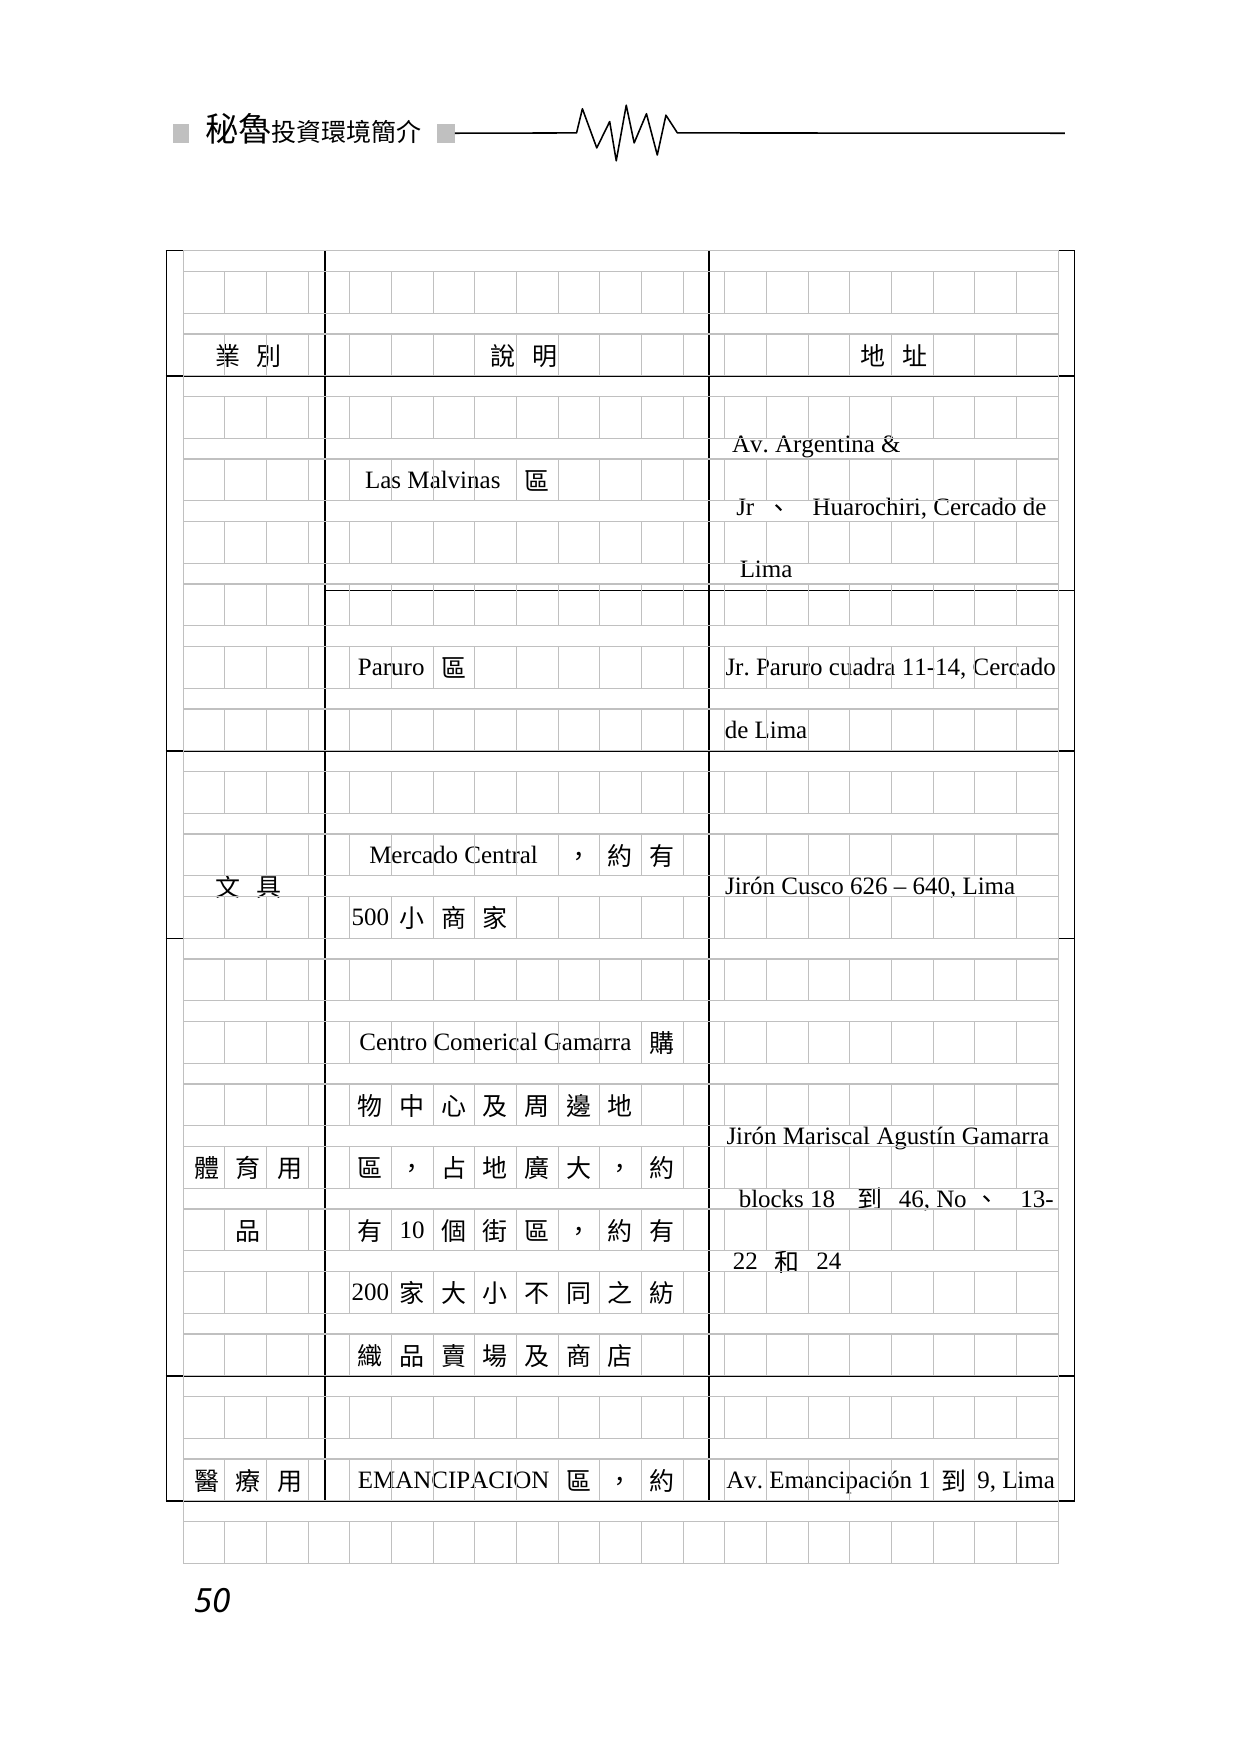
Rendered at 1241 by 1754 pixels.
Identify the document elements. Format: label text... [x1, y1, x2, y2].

table_cell Paruro區 [684, 591, 708, 625]
table_cell [767, 772, 808, 813]
table_cell Las Malvinas區 [434, 460, 474, 500]
table_cell Jirón Mariscal Agustín Gamarra blocks 18到46, No、13-22和24 [809, 960, 849, 1000]
table_cell Av. Emancipación 1到9, Lima [892, 1460, 933, 1500]
table_cell Jirón Mariscal Agustín Gamarra blocks 18到46, No、13-22和24 [1017, 1085, 1058, 1125]
table_cell Centro Comerical Gamarra購物中心及周邊地區，占地廣大，約有10個街區，約有200家大小不同之紡織品賣場及商店 [600, 1210, 641, 1250]
table_cell EMANCIPACION區，約有200家廠商及商店 [475, 1460, 516, 1500]
table_cell Centro Comerical Gamarra購物中心及周邊地區，占地廣大，約有10個街區，約有200家大小不同之紡織品賣場及商店 [434, 1085, 474, 1125]
table_cell EMANCIPACION區，約有200家廠商及商店 [392, 1460, 433, 1500]
table_cell Centro Comerical Gamarra購物中心及周邊地區，占地廣大，約有10個街區，約有200家大小不同之紡織品賣場及商店 [392, 1022, 433, 1063]
table_cell Mercado Central，約有500小商家 [642, 772, 683, 813]
table_cell [309, 1460, 324, 1500]
table_cell [309, 1147, 324, 1188]
table_cell Jirón Mariscal Agustín Gamarra blocks 18到46, No、13-22和24 [850, 1085, 891, 1125]
table_cell Paruro區 [434, 591, 474, 625]
table_cell [184, 1085, 224, 1125]
table_cell Centro Comerical Gamarra購物中心及周邊地區，占地廣大，約有10個街區，約有200家大小不同之紡織品賣場及商店 [517, 1272, 558, 1313]
table_cell Av. Emancipación 1到9, Lima [850, 1397, 891, 1438]
table_cell Mercado Central，約有500小商家 [475, 835, 516, 875]
table_cell Mercado Central，約有500小商家 [642, 897, 683, 938]
table_cell Av. Argentina & Jr、Huarochiri, Cercado de Lima [892, 460, 933, 500]
table_cell EMANCIPACION區，約有200家廠商及商店 [559, 1397, 599, 1438]
table_cell Jirón Mariscal Agustín Gamarra blocks 18到46, No、13-22和24 [934, 1085, 974, 1125]
table_cell 家用五金/家用品等綜合連鎖大型商場 [267, 647, 308, 688]
table_cell Paruro區 [350, 710, 391, 750]
table_cell 家用五金/家用品等綜合連鎖大型商場 [225, 522, 266, 563]
table_cell Centro Comerical Gamarra購物中心及周邊地區，占地廣大，約有10個街區，約有200家大小不同之紡織品賣場及商店 [517, 960, 558, 1000]
table_cell Centro Comerical Gamarra購物中心及周邊地區，占地廣大，約有10個街區，約有200家大小不同之紡織品賣場及商店 [350, 960, 391, 1000]
table_cell Jirón Mariscal Agustín Gamarra blocks 18到46, No、13-22和24 [850, 1022, 891, 1063]
table_cell Centro Comerical Gamarra購物中心及周邊地區，占地廣大，約有10個街區，約有200家大小不同之紡織品賣場及商店 [434, 1147, 474, 1188]
table_header 業別 [225, 335, 266, 375]
table_cell [184, 1022, 224, 1063]
table_cell Jr. Paruro cuadra 11-14, Cercado de Lima [1017, 647, 1058, 688]
table_cell Jirón Mariscal Agustín Gamarra blocks 18到46, No、13-22和24 [934, 960, 974, 1000]
table_cell Centro Comerical Gamarra購物中心及周邊地區，占地廣大，約有10個街區，約有200家大小不同之紡織品賣場及商店 [559, 1147, 599, 1188]
table_cell 體 [184, 1147, 224, 1188]
table_cell Las Malvinas區 [326, 377, 708, 396]
table_header 業別 [184, 335, 224, 375]
table_cell Av. Emancipación 1到9, Lima [710, 1397, 724, 1438]
table_header 業別 [225, 272, 266, 313]
table_cell Jirón Mariscal Agustín Gamarra blocks 18到46, No、13-22和24 [809, 1210, 849, 1250]
table_cell Centro Comerical Gamarra購物中心及周邊地區，占地廣大，約有10個街區，約有200家大小不同之紡織品賣場及商店 [642, 1147, 683, 1188]
table_cell Jirón Mariscal Agustín Gamarra blocks 18到46, No、13-22和24 [934, 1147, 974, 1188]
table_cell Jirón Mariscal Agustín Gamarra blocks 18到46, No、13-22和24 [782, 1251, 1058, 1271]
table_cell Jr. Paruro cuadra 11-14, Cercado de Lima [934, 710, 974, 750]
table_cell 文具 [228, 876, 324, 896]
table_cell Mercado Central，約有500小商家 [326, 814, 708, 833]
table_cell 家用五金/家用品等綜合連鎖大型商場 [184, 377, 324, 396]
table_cell 文具 [222, 881, 233, 890]
table_cell Jirón Mariscal Agustín Gamarra blocks 18到46, No、13-22和24 [975, 1335, 1016, 1375]
table_header 說明 [475, 335, 516, 375]
table_cell Paruro區 [392, 710, 433, 750]
table_cell Jirón Mariscal Agustín Gamarra blocks 18到46, No、13-22和24 [767, 1335, 808, 1375]
table_cell Mercado Central，約有500小商家 [684, 897, 708, 938]
table_cell Jr. Paruro cuadra 11-14, Cercado de Lima [710, 689, 1058, 708]
table_cell Jirón Mariscal Agustín Gamarra blocks 18到46, No、13-22和24 [892, 1210, 933, 1250]
table_cell Mercado Central，約有500小商家 [517, 897, 558, 938]
table_cell Jr. Paruro cuadra 11-14, Cercado de Lima [809, 710, 849, 750]
table_cell Centro Comerical Gamarra購物中心及周邊地區，占地廣大，約有10個街區，約有200家大小不同之紡織品賣場及商店 [642, 1210, 683, 1250]
table_cell Av. Emancipación 1到9, Lima [934, 1460, 974, 1500]
table_cell [1017, 835, 1058, 875]
table_cell Av. Argentina & Jr、Huarochiri, Cercado de Lima [710, 439, 1058, 458]
table_header 說明 [517, 335, 558, 375]
table_cell Jirón Mariscal Agustín Gamarra blocks 18到46, No、13-22和24 [892, 1085, 933, 1125]
table_cell Centro Comerical Gamarra購物中心及周邊地區，占地廣大，約有10個街區，約有200家大小不同之紡織品賣場及商店 [326, 1064, 708, 1083]
table_cell Av. Emancipación 1到9, Lima [892, 1397, 933, 1438]
table_cell 家用五金/家用品等綜合連鎖大型商場 [225, 710, 266, 750]
table_cell [850, 897, 891, 938]
table_cell Centro Comerical Gamarra購物中心及周邊地區，占地廣大，約有10個街區，約有200家大小不同之紡織品賣場及商店 [434, 960, 474, 1000]
table_cell Jr. Paruro cuadra 11-14, Cercado de Lima [725, 591, 766, 625]
table_cell EMANCIPACION區，約有200家廠商及商店 [684, 1397, 708, 1438]
table_cell [934, 835, 974, 875]
table_cell 家用五金/家用品等綜合連鎖大型商場 [184, 585, 224, 625]
table_cell Centro Comerical Gamarra購物中心及周邊地區，占地廣大，約有10個街區，約有200家大小不同之紡織品賣場及商店 [475, 1210, 516, 1250]
table_header 說明 [684, 272, 708, 313]
table_cell EMANCIPACION區，約有200家廠商及商店 [642, 1397, 683, 1438]
table_cell [225, 1272, 266, 1313]
table_cell Centro Comerical Gamarra購物中心及周邊地區，占地廣大，約有10個街區，約有200家大小不同之紡織品賣場及商店 [517, 1210, 558, 1250]
table_cell EMANCIPACION區，約有200家廠商及商店 [326, 1460, 349, 1500]
table_cell Mercado Central，約有500小商家 [684, 772, 708, 813]
table_cell Mercado Central，約有500小商家 [392, 897, 433, 938]
table_cell 文具 [167, 752, 183, 938]
table_cell Jirón Mariscal Agustín Gamarra blocks 18到46, No、13-22和24 [975, 1085, 1016, 1125]
table_cell Centro Comerical Gamarra購物中心及周邊地區，占地廣大，約有10個街區，約有200家大小不同之紡織品賣場及商店 [559, 1335, 599, 1375]
table_cell Jirón Mariscal Agustín Gamarra blocks 18到46, No、13-22和24 [1017, 1147, 1058, 1188]
table_cell Las Malvinas區 [350, 522, 391, 563]
table_cell [225, 1397, 266, 1438]
table_cell Jirón Mariscal Agustín Gamarra blocks 18到46, No、13-22和24 [767, 1022, 808, 1063]
table_cell Av. Argentina & Jr、Huarochiri, Cercado de Lima [934, 397, 974, 438]
table_header 地址 [767, 335, 808, 375]
table_cell 家用五金/家用品等綜合連鎖大型商場 [184, 501, 324, 521]
table_cell Las Malvinas區 [350, 460, 391, 500]
table_header 說明 [600, 272, 641, 313]
table_header 地址 [975, 335, 1016, 375]
table_header 說明 [392, 272, 433, 313]
table_header 地址 [892, 272, 933, 313]
table_cell [184, 1251, 324, 1271]
table_cell [225, 960, 266, 1000]
table_cell Paruro區 [517, 710, 558, 750]
table_cell Centro Comerical Gamarra購物中心及周邊地區，占地廣大，約有10個街區，約有200家大小不同之紡織品賣場及商店 [326, 1251, 708, 1271]
table_cell Jr. Paruro cuadra 11-14, Cercado de Lima [1017, 710, 1058, 750]
table_cell Av. Argentina & Jr、Huarochiri, Cercado de Lima [1059, 377, 1074, 590]
table_cell Paruro區 [326, 647, 349, 688]
table_cell Mercado Central，約有500小商家 [434, 835, 474, 875]
table_cell Jr. Paruro cuadra 11-14, Cercado de Lima [892, 591, 933, 625]
table_cell 文具 [267, 897, 308, 938]
table_cell Las Malvinas區 [392, 397, 433, 438]
table_cell 家用五金/家用品等綜合連鎖大型商場 [309, 397, 324, 438]
table_cell Las Malvinas區 [684, 397, 708, 438]
table_cell 家用五金/家用品等綜合連鎖大型商場 [184, 689, 324, 708]
table_cell Jr. Paruro cuadra 11-14, Cercado de Lima [850, 591, 891, 625]
table_cell Las Malvinas區 [559, 460, 599, 500]
table_cell Av. Emancipación 1到9, Lima [710, 1460, 724, 1500]
table_cell Paruro區 [559, 591, 599, 625]
table_cell Jirón Mariscal Agustín Gamarra blocks 18到46, No、13-22和24 [892, 1022, 933, 1063]
table_cell Centro Comerical Gamarra購物中心及周邊地區，占地廣大，約有10個街區，約有200家大小不同之紡織品賣場及商店 [475, 960, 516, 1000]
table_cell Jirón Mariscal Agustín Gamarra blocks 18到46, No、13-22和24 [975, 960, 1016, 1000]
table_cell Mercado Central，約有500小商家 [350, 835, 391, 875]
table_cell 家用五金/家用品等綜合連鎖大型商場 [267, 710, 308, 750]
table_cell 家用五金/家用品等綜合連鎖大型商場 [184, 564, 324, 583]
table_header 地址 [809, 272, 849, 313]
table_cell [892, 835, 933, 875]
table_cell [934, 772, 974, 813]
table_cell Las Malvinas區 [326, 564, 708, 583]
table_cell Las Malvinas區 [326, 460, 349, 500]
table_cell [767, 835, 808, 875]
table_cell Jirón Mariscal Agustín Gamarra blocks 18到46, No、13-22和24 [880, 1189, 1058, 1208]
table_cell EMANCIPACION區，約有200家廠商及商店 [684, 1460, 708, 1500]
table_cell Mercado Central，約有500小商家 [642, 835, 683, 875]
table_cell 文具 [309, 835, 324, 875]
table_cell Mercado Central，約有500小商家 [434, 772, 474, 813]
table_cell Paruro區 [475, 591, 516, 625]
table_cell Av. Argentina & Jr、Huarochiri, Cercado de Lima [710, 564, 1058, 583]
table_header 地址 [975, 272, 1016, 313]
table_cell Av. Argentina & Jr、Huarochiri, Cercado de Lima [767, 460, 808, 500]
table_cell Centro Comerical Gamarra購物中心及周邊地區，占地廣大，約有10個街區，約有200家大小不同之紡織品賣場及商店 [475, 1022, 516, 1063]
table_cell Centro Comerical Gamarra購物中心及周邊地區，占地廣大，約有10個街區，約有200家大小不同之紡織品賣場及商店 [326, 1126, 708, 1146]
table_cell Jirón Cusco 626 – 640, Lima [710, 876, 1058, 896]
table_cell 家用五金/家用品等綜合連鎖大型商場 [184, 710, 224, 750]
table_cell [184, 1001, 324, 1021]
table_cell Paruro區 [350, 647, 391, 688]
table_cell 文具 [309, 897, 324, 938]
table_cell EMANCIPACION區，約有200家廠商及商店 [600, 1460, 641, 1500]
table_cell Las Malvinas區 [326, 501, 708, 521]
table_header 說明 [559, 272, 599, 313]
table_cell Av. Argentina & Jr、Huarochiri, Cercado de Lima [975, 460, 1016, 500]
table_header 說明 [642, 272, 683, 313]
table_header 地址 [710, 272, 724, 313]
table_cell Centro Comerical Gamarra購物中心及周邊地區，占地廣大，約有10個街區，約有200家大小不同之紡織品賣場及商店 [392, 1147, 433, 1188]
table_cell Centro Comerical Gamarra購物中心及周邊地區，占地廣大，約有10個街區，約有200家大小不同之紡織品賣場及商店 [350, 1210, 391, 1250]
table_cell [184, 1314, 324, 1333]
table_cell Paruro區 [350, 591, 391, 625]
table_cell [809, 897, 849, 938]
table_cell [267, 1210, 308, 1250]
table_header 地址 [710, 314, 1058, 333]
table_cell Mercado Central，約有500小商家 [475, 897, 516, 938]
table_cell Las Malvinas區 [326, 439, 708, 458]
table_cell Av. Emancipación 1到9, Lima [975, 1397, 1016, 1438]
table_cell Centro Comerical Gamarra購物中心及周邊地區，占地廣大，約有10個街區，約有200家大小不同之紡織品賣場及商店 [434, 1272, 474, 1313]
table_cell Jirón Mariscal Agustín Gamarra blocks 18到46, No、13-22和24 [1017, 1272, 1058, 1313]
table_cell Las Malvinas區 [475, 522, 516, 563]
table_cell Paruro區 [392, 591, 433, 625]
table_cell Paruro區 [642, 647, 683, 688]
table_cell [725, 835, 766, 875]
table_cell Paruro區 [475, 710, 516, 750]
table_cell Av. Argentina & Jr、Huarochiri, Cercado de Lima [850, 522, 891, 563]
table_cell Av. Emancipación 1到9, Lima [710, 1377, 1058, 1396]
table_cell Av. Argentina & Jr、Huarochiri, Cercado de Lima [710, 377, 1058, 396]
table_cell Jirón Mariscal Agustín Gamarra blocks 18到46, No、13-22和24 [892, 1335, 933, 1375]
table_cell Centro Comerical Gamarra購物中心及周邊地區，占地廣大，約有10個街區，約有200家大小不同之紡織品賣場及商店 [350, 1022, 391, 1063]
table_cell Jirón Mariscal Agustín Gamarra blocks 18到46, No、13-22和24 [975, 1210, 1016, 1250]
table_cell Centro Comerical Gamarra購物中心及周邊地區，占地廣大，約有10個街區，約有200家大小不同之紡織品賣場及商店 [326, 1314, 708, 1333]
table_cell Jirón Mariscal Agustín Gamarra blocks 18到46, No、13-22和24 [710, 1001, 1058, 1021]
table_cell Jirón Mariscal Agustín Gamarra blocks 18到46, No、13-22和24 [850, 1147, 891, 1188]
table_cell Jirón Mariscal Agustín Gamarra blocks 18到46, No、13-22和24 [710, 1126, 1058, 1146]
table_cell Av. Emancipación 1到9, Lima [767, 1397, 808, 1438]
table_cell Av. Argentina & Jr、Huarochiri, Cercado de Lima [809, 522, 849, 563]
table_cell 文具 [225, 835, 266, 875]
table_cell Mercado Central，約有500小商家 [600, 897, 641, 938]
table_cell [267, 1397, 308, 1438]
table_cell Las Malvinas區 [434, 522, 474, 563]
table_cell 文具 [267, 835, 308, 875]
table_cell [184, 1210, 224, 1250]
table_cell Centro Comerical Gamarra購物中心及周邊地區，占地廣大，約有10個街區，約有200家大小不同之紡織品賣場及商店 [475, 1147, 516, 1188]
table_cell Paruro區 [326, 710, 349, 750]
table_cell Av. Emancipación 1到9, Lima [725, 1397, 766, 1438]
table_cell Las Malvinas區 [684, 522, 708, 563]
table_cell Jirón Mariscal Agustín Gamarra blocks 18到46, No、13-22和24 [850, 1272, 891, 1313]
table_cell Jirón Mariscal Agustín Gamarra blocks 18到46, No、13-22和24 [892, 960, 933, 1000]
table_header 地址 [1017, 272, 1058, 313]
table_cell Centro Comerical Gamarra購物中心及周邊地區，占地廣大，約有10個街區，約有200家大小不同之紡織品賣場及商店 [326, 1189, 708, 1208]
table_cell 文具 [267, 772, 308, 813]
table_cell EMANCIPACION區，約有200家廠商及商店 [559, 1460, 599, 1500]
table_cell Av. Argentina & Jr、Huarochiri, Cercado de Lima [934, 460, 974, 500]
table_cell Jr. Paruro cuadra 11-14, Cercado de Lima [809, 647, 849, 688]
table_cell Av. Emancipación 1到9, Lima [1059, 1377, 1074, 1500]
table_cell Av. Argentina & Jr、Huarochiri, Cercado de Lima [809, 460, 849, 500]
table_cell [975, 897, 1016, 938]
table_cell Jr. Paruro cuadra 11-14, Cercado de Lima [1017, 591, 1058, 625]
table_cell [1017, 772, 1058, 813]
table_header 說明 [326, 272, 349, 313]
table_cell Centro Comerical Gamarra購物中心及周邊地區，占地廣大，約有10個街區，約有200家大小不同之紡織品賣場及商店 [517, 1085, 558, 1125]
table_cell [225, 1335, 266, 1375]
table_cell 文具 [184, 876, 227, 896]
table_cell Mercado Central，約有500小商家 [326, 876, 708, 896]
table_cell [184, 960, 224, 1000]
table_cell Centro Comerical Gamarra購物中心及周邊地區，占地廣大，約有10個街區，約有200家大小不同之紡織品賣場及商店 [600, 960, 641, 1000]
table_cell EMANCIPACION區，約有200家廠商及商店 [517, 1460, 558, 1500]
table_cell [184, 1064, 324, 1083]
table_cell Av. Emancipación 1到9, Lima [725, 1460, 766, 1500]
table_cell Centro Comerical Gamarra購物中心及周邊地區，占地廣大，約有10個街區，約有200家大小不同之紡織品賣場及商店 [350, 1085, 391, 1125]
table_cell [167, 1377, 183, 1500]
table_cell Centro Comerical Gamarra購物中心及周邊地區，占地廣大，約有10個街區，約有200家大小不同之紡織品賣場及商店 [642, 1022, 683, 1063]
table_header 地址 [809, 335, 849, 375]
table_cell [184, 939, 324, 958]
table_cell 家用五金/家用品等綜合連鎖大型商場 [225, 585, 266, 625]
table_cell Paruro區 [434, 647, 474, 688]
table_cell [309, 1272, 324, 1313]
table_cell Jirón Mariscal Agustín Gamarra blocks 18到46, No、13-22和24 [1017, 960, 1058, 1000]
table_cell Jr. Paruro cuadra 11-14, Cercado de Lima [934, 591, 974, 625]
table_cell [309, 1085, 324, 1125]
table_header 地址 [725, 335, 766, 375]
table_cell Av. Emancipación 1到9, Lima [1017, 1397, 1058, 1438]
table_cell 家用五金/家用品等綜合連鎖大型商場 [267, 397, 308, 438]
table_header 說明 [350, 335, 391, 375]
table_cell Jirón Mariscal Agustín Gamarra blocks 18到46, No、13-22和24 [710, 1314, 1058, 1333]
table_header 說明 [517, 272, 558, 313]
table_cell Jirón Mariscal Agustín Gamarra blocks 18到46, No、13-22和24 [767, 1147, 808, 1188]
table_header 業別 [267, 335, 308, 375]
table_cell 家用五金/家用品等綜合連鎖大型商場 [184, 626, 324, 646]
table_cell [975, 772, 1016, 813]
table_cell [267, 1272, 308, 1313]
table_cell [184, 1126, 324, 1146]
table_cell Paruro區 [684, 647, 708, 688]
table_cell Jr. Paruro cuadra 11-14, Cercado de Lima [892, 647, 933, 688]
table_cell Paruro區 [475, 647, 516, 688]
table_header 說明 [434, 272, 474, 313]
table_cell 家用五金/家用品等綜合連鎖大型商場 [309, 460, 324, 500]
table_cell Las Malvinas區 [517, 522, 558, 563]
table_cell Jirón Mariscal Agustín Gamarra blocks 18到46, No、13-22和24 [809, 1022, 849, 1063]
table_cell [767, 897, 808, 938]
table_cell Av. Argentina & Jr、Huarochiri, Cercado de Lima [725, 397, 766, 438]
table_cell [892, 772, 933, 813]
table_header 地址 [710, 251, 1058, 271]
table_header 地址 [934, 335, 974, 375]
table_cell Jirón Mariscal Agustín Gamarra blocks 18到46, No、13-22和24 [1017, 1210, 1058, 1250]
table_cell 家用五金/家用品等綜合連鎖大型商場 [225, 647, 266, 688]
table_cell [184, 1397, 224, 1438]
table_cell 家用五金/家用品等綜合連鎖大型商場 [309, 522, 324, 563]
table_header 業別 [309, 272, 324, 313]
table_cell Paruro區 [559, 647, 599, 688]
table_cell Centro Comerical Gamarra購物中心及周邊地區，占地廣大，約有10個街區，約有200家大小不同之紡織品賣場及商店 [326, 939, 708, 958]
table_cell [309, 1210, 324, 1250]
table_cell Jirón Mariscal Agustín Gamarra blocks 18到46, No、13-22和24 [850, 1335, 891, 1375]
table_header 地址 [1017, 335, 1058, 375]
table_cell [975, 835, 1016, 875]
table_cell Av. Emancipación 1到9, Lima [767, 1460, 808, 1500]
table_cell [850, 835, 891, 875]
table_cell Av. Emancipación 1到9, Lima [934, 1397, 974, 1438]
table_cell Las Malvinas區 [642, 460, 683, 500]
table_cell Av. Argentina & Jr、Huarochiri, Cercado de Lima [1017, 460, 1058, 500]
table_cell [309, 960, 324, 1000]
table_cell Centro Comerical Gamarra購物中心及周邊地區，占地廣大，約有10個街區，約有200家大小不同之紡織品賣場及商店 [350, 1272, 391, 1313]
table_cell Centro Comerical Gamarra購物中心及周邊地區，占地廣大，約有10個街區，約有200家大小不同之紡織品賣場及商店 [642, 1085, 683, 1125]
table_cell Centro Comerical Gamarra購物中心及周邊地區，占地廣大，約有10個街區，約有200家大小不同之紡織品賣場及商店 [392, 960, 433, 1000]
table_cell Jr. Paruro cuadra 11-14, Cercado de Lima [710, 626, 1058, 646]
table_cell EMANCIPACION區，約有200家廠商及商店 [350, 1460, 391, 1500]
table_cell [309, 1335, 324, 1375]
table_cell Las Malvinas區 [517, 397, 558, 438]
table_cell Jirón Mariscal Agustín Gamarra blocks 18到46, No、13-22和24 [975, 1147, 1016, 1188]
table_header 地址 [725, 272, 766, 313]
table_cell Paruro區 [392, 647, 433, 688]
table_cell 文具 [184, 772, 224, 813]
table_cell Paruro區 [684, 710, 708, 750]
table_header 業別 [167, 251, 183, 375]
table_cell Mercado Central，約有500小商家 [600, 772, 641, 813]
table_cell 文具 [184, 897, 224, 938]
table_cell 家用五金/家用品等綜合連鎖大型商場 [184, 647, 224, 688]
table_cell Las Malvinas區 [350, 397, 391, 438]
table_cell [809, 835, 849, 875]
table_cell Paruro區 [642, 591, 683, 625]
table_cell Av. Argentina & Jr、Huarochiri, Cercado de Lima [975, 522, 1016, 563]
table_cell Jr. Paruro cuadra 11-14, Cercado de Lima [892, 710, 933, 750]
table_cell Centro Comerical Gamarra購物中心及周邊地區，占地廣大，約有10個街區，約有200家大小不同之紡織品賣場及商店 [559, 1210, 599, 1250]
table_cell Centro Comerical Gamarra購物中心及周邊地區，占地廣大，約有10個街區，約有200家大小不同之紡織品賣場及商店 [434, 1210, 474, 1250]
table_cell Av. Emancipación 1到9, Lima [809, 1397, 849, 1438]
table_cell Centro Comerical Gamarra購物中心及周邊地區，占地廣大，約有10個街區，約有200家大小不同之紡織品賣場及商店 [475, 1085, 516, 1125]
table_cell Jirón Mariscal Agustín Gamarra blocks 18到46, No、13-22和24 [725, 1085, 766, 1125]
table_cell Av. Argentina & Jr、Huarochiri, Cercado de Lima [767, 522, 808, 563]
table_cell Jr. Paruro cuadra 11-14, Cercado de Lima [725, 647, 766, 688]
table_header 業別 [184, 272, 224, 313]
table_header 說明 [600, 335, 641, 375]
table_cell Jr. Paruro cuadra 11-14, Cercado de Lima [767, 710, 808, 750]
table_cell [267, 960, 308, 1000]
table_cell Jirón Mariscal Agustín Gamarra blocks 18到46, No、13-22和24 [710, 939, 1058, 958]
table_cell Jr. Paruro cuadra 11-14, Cercado de Lima [1059, 591, 1074, 750]
table_cell Paruro區 [326, 626, 708, 646]
table_cell Jirón Mariscal Agustín Gamarra blocks 18到46, No、13-22和24 [809, 1147, 849, 1188]
table_header 業別 [184, 314, 324, 333]
table_cell Centro Comerical Gamarra購物中心及周邊地區，占地廣大，約有10個街區，約有200家大小不同之紡織品賣場及商店 [600, 1085, 641, 1125]
table_cell Centro Comerical Gamarra購物中心及周邊地區，占地廣大，約有10個街區，約有200家大小不同之紡織品賣場及商店 [642, 1272, 683, 1313]
table_cell Mercado Central，約有500小商家 [392, 835, 433, 875]
table_cell 家用五金/家用品等綜合連鎖大型商場 [267, 460, 308, 500]
table_header 地址 [850, 272, 891, 313]
table_cell Mercado Central，約有500小商家 [392, 772, 433, 813]
table_cell [1017, 897, 1058, 938]
table_cell Jirón Mariscal Agustín Gamarra blocks 18到46, No、13-22和24 [892, 1272, 933, 1313]
table_cell 育 [225, 1147, 266, 1188]
table_cell Centro Comerical Gamarra購物中心及周邊地區，占地廣大，約有10個街區，約有200家大小不同之紡織品賣場及商店 [392, 1085, 433, 1125]
table_cell 文具 [184, 814, 324, 833]
table_header 地址 [710, 335, 724, 375]
table_cell [267, 1022, 308, 1063]
table_cell Jirón Mariscal Agustín Gamarra blocks 18到46, No、13-22和24 [809, 1272, 849, 1313]
table_cell Av. Argentina & Jr、Huarochiri, Cercado de Lima [892, 397, 933, 438]
table_cell Jirón Mariscal Agustín Gamarra blocks 18到46, No、13-22和24 [725, 1022, 766, 1063]
table_cell 家用五金/家用品等綜合連鎖大型商場 [225, 460, 266, 500]
table_cell [184, 1377, 324, 1396]
table_cell Jirón Mariscal Agustín Gamarra blocks 18到46, No、13-22和24 [850, 960, 891, 1000]
table_cell Jirón Mariscal Agustín Gamarra blocks 18到46, No、13-22和24 [934, 1335, 974, 1375]
table_cell Av. Emancipación 1到9, Lima [850, 1460, 891, 1500]
table_cell Av. Argentina & Jr、Huarochiri, Cercado de Lima [975, 397, 1016, 438]
table_cell Centro Comerical Gamarra購物中心及周邊地區，占地廣大，約有10個街區，約有200家大小不同之紡織品賣場及商店 [392, 1272, 433, 1313]
table_cell Mercado Central，約有500小商家 [434, 897, 474, 938]
table_cell Av. Argentina & Jr、Huarochiri, Cercado de Lima [1017, 522, 1058, 563]
table_header 地址 [934, 272, 974, 313]
table_cell [184, 1272, 224, 1313]
table_cell Paruro區 [600, 710, 641, 750]
table_cell EMANCIPACION區，約有200家廠商及商店 [326, 1377, 708, 1396]
table_cell Jr. Paruro cuadra 11-14, Cercado de Lima [850, 710, 891, 750]
table_cell Las Malvinas區 [392, 460, 433, 500]
table_cell EMANCIPACION區，約有200家廠商及商店 [434, 1397, 474, 1438]
table_header 地址 [850, 335, 891, 375]
table_cell Jirón Mariscal Agustín Gamarra blocks 18到46, No、13-22和24 [809, 1335, 849, 1375]
table_header 地址 [1059, 251, 1074, 375]
table_cell [710, 752, 1058, 771]
table_cell Jirón Mariscal Agustín Gamarra blocks 18到46, No、13-22和24 [725, 960, 766, 1000]
table_cell Jirón Mariscal Agustín Gamarra blocks 18到46, No、13-22和24 [767, 1085, 808, 1125]
table_cell Jirón Mariscal Agustín Gamarra blocks 18到46, No、13-22和24 [710, 1251, 780, 1271]
table_cell Av. Argentina & Jr、Huarochiri, Cercado de Lima [850, 397, 891, 438]
table_cell 文具 [184, 835, 224, 875]
table_cell EMANCIPACION區，約有200家廠商及商店 [600, 1397, 641, 1438]
table_cell Jirón Mariscal Agustín Gamarra blocks 18到46, No、13-22和24 [892, 1147, 933, 1188]
table_header 地址 [892, 335, 933, 375]
table_cell Centro Comerical Gamarra購物中心及周邊地區，占地廣大，約有10個街區，約有200家大小不同之紡織品賣場及商店 [559, 1272, 599, 1313]
table_cell Las Malvinas區 [434, 397, 474, 438]
table_header 說明 [350, 272, 391, 313]
table_cell Paruro區 [517, 647, 558, 688]
table_cell [167, 939, 183, 1375]
table_header 說明 [475, 272, 516, 313]
table_cell [184, 1335, 224, 1375]
table_cell [710, 772, 724, 813]
table_cell Las Malvinas區 [475, 397, 516, 438]
table_cell Mercado Central，約有500小商家 [475, 772, 516, 813]
table_header 說明 [392, 335, 433, 375]
table_cell Las Malvinas區 [475, 460, 516, 500]
table_cell EMANCIPACION區，約有200家廠商及商店 [642, 1460, 683, 1500]
table_cell 用 [267, 1147, 308, 1188]
table_cell Jirón Mariscal Agustín Gamarra blocks 18到46, No、13-22和24 [725, 1210, 766, 1250]
table_cell [225, 1085, 266, 1125]
table_cell Av. Argentina & Jr、Huarochiri, Cercado de Lima [809, 397, 849, 438]
table_cell Jirón Mariscal Agustín Gamarra blocks 18到46, No、13-22和24 [809, 1085, 849, 1125]
table_cell [710, 835, 724, 875]
table_cell Centro Comerical Gamarra購物中心及周邊地區，占地廣大，約有10個街區，約有200家大小不同之紡織品賣場及商店 [642, 960, 683, 1000]
table_cell Las Malvinas區 [600, 522, 641, 563]
table_cell Mercado Central，約有500小商家 [326, 835, 349, 875]
table_cell Paruro區 [326, 689, 708, 708]
table_cell Centro Comerical Gamarra購物中心及周邊地區，占地廣大，約有10個街區，約有200家大小不同之紡織品賣場及商店 [517, 1147, 558, 1188]
table_cell Centro Comerical Gamarra購物中心及周邊地區，占地廣大，約有10個街區，約有200家大小不同之紡織品賣場及商店 [475, 1335, 516, 1375]
table_cell Centro Comerical Gamarra購物中心及周邊地區，占地廣大，約有10個街區，約有200家大小不同之紡織品賣場及商店 [517, 1335, 558, 1375]
table_cell 家用五金/家用品等綜合連鎖大型商場 [184, 460, 224, 500]
table_cell [1059, 752, 1074, 938]
table_cell Mercado Central，約有500小商家 [517, 835, 558, 875]
table_cell Centro Comerical Gamarra購物中心及周邊地區，占地廣大，約有10個街區，約有200家大小不同之紡織品賣場及商店 [475, 1272, 516, 1313]
table_header 業別 [267, 272, 308, 313]
table_cell 家用五金/家用品等綜合連鎖大型商場 [309, 647, 324, 688]
table_cell Mercado Central，約有500小商家 [517, 772, 558, 813]
table_cell Jirón Mariscal Agustín Gamarra blocks 18到46, No、13-22和24 [710, 1189, 878, 1208]
table_cell Jr. Paruro cuadra 11-14, Cercado de Lima [975, 647, 1016, 688]
table_cell Jirón Mariscal Agustín Gamarra blocks 18到46, No、13-22和24 [850, 1210, 891, 1250]
table_cell [710, 814, 1058, 833]
table_header 說明 [326, 251, 708, 271]
table_cell 療 [225, 1460, 266, 1500]
table_cell Av. Emancipación 1到9, Lima [1017, 1460, 1058, 1500]
table_cell [184, 1439, 324, 1458]
table_cell [725, 897, 766, 938]
table_cell Av. Argentina & Jr、Huarochiri, Cercado de Lima [1017, 397, 1058, 438]
table_cell [184, 1189, 324, 1208]
table_cell Mercado Central，約有500小商家 [350, 897, 391, 938]
table_cell Jirón Mariscal Agustín Gamarra blocks 18到46, No、13-22和24 [934, 1022, 974, 1063]
table_cell 家用五金/家用品等綜合連鎖大型商場 [309, 710, 324, 750]
table_cell Av. Argentina & Jr、Huarochiri, Cercado de Lima [725, 460, 766, 500]
table_cell Jirón Mariscal Agustín Gamarra blocks 18到46, No、13-22和24 [934, 1272, 974, 1313]
table_cell [267, 1335, 308, 1375]
table_cell 用 [267, 1460, 308, 1500]
table_cell Centro Comerical Gamarra購物中心及周邊地區，占地廣大，約有10個街區，約有200家大小不同之紡織品賣場及商店 [326, 1001, 708, 1021]
table_cell 品 [225, 1210, 266, 1250]
table_cell Av. Argentina & Jr、Huarochiri, Cercado de Lima [725, 522, 766, 563]
table_cell Mercado Central，約有500小商家 [600, 835, 641, 875]
table_header 說明 [642, 335, 683, 375]
table_cell 文具 [225, 772, 266, 813]
table_cell 家用五金/家用品等綜合連鎖大型商場 [267, 522, 308, 563]
table_cell Paruro區 [517, 591, 558, 625]
table_cell 家用五金/家用品等綜合連鎖大型商場 [184, 522, 224, 563]
table_cell [309, 1397, 324, 1438]
table_cell Mercado Central，約有500小商家 [559, 897, 599, 938]
table_cell [225, 1022, 266, 1063]
table_cell Las Malvinas區 [684, 460, 708, 500]
table_cell [710, 897, 724, 938]
table_cell Las Malvinas區 [326, 522, 349, 563]
table_cell Mercado Central，約有500小商家 [684, 835, 708, 875]
table_cell Centro Comerical Gamarra購物中心及周邊地區，占地廣大，約有10個街區，約有200家大小不同之紡織品賣場及商店 [392, 1210, 433, 1250]
table_cell Jr. Paruro cuadra 11-14, Cercado de Lima [809, 591, 849, 625]
table_cell Las Malvinas區 [642, 522, 683, 563]
table_cell [725, 772, 766, 813]
table_cell Mercado Central，約有500小商家 [326, 752, 708, 771]
table_cell 家用五金/家用品等綜合連鎖大型商場 [184, 439, 324, 458]
table_cell 家用五金/家用品等綜合連鎖大型商場 [225, 397, 266, 438]
table_cell 文具 [309, 772, 324, 813]
table_cell 家用五金/家用品等綜合連鎖大型商場 [267, 585, 308, 625]
table_cell [892, 897, 933, 938]
table_cell Jirón Mariscal Agustín Gamarra blocks 18到46, No、13-22和24 [1017, 1022, 1058, 1063]
table_cell Jr. Paruro cuadra 11-14, Cercado de Lima [767, 591, 808, 625]
table_cell EMANCIPACION區，約有200家廠商及商店 [350, 1397, 391, 1438]
table_cell Mercado Central，約有500小商家 [350, 772, 391, 813]
table_cell Jirón Mariscal Agustín Gamarra blocks 18到46, No、13-22和24 [934, 1210, 974, 1250]
table_cell Centro Comerical Gamarra購物中心及周邊地區，占地廣大，約有10個街區，約有200家大小不同之紡織品賣場及商店 [559, 1085, 599, 1125]
table_cell Centro Comerical Gamarra購物中心及周邊地區，占地廣大，約有10個街區，約有200家大小不同之紡織品賣場及商店 [434, 1022, 474, 1063]
table_cell Las Malvinas區 [559, 522, 599, 563]
table_cell Centro Comerical Gamarra購物中心及周邊地區，占地廣大，約有10個街區，約有200家大小不同之紡織品賣場及商店 [559, 1022, 599, 1063]
table_cell Las Malvinas區 [326, 397, 349, 438]
table_cell Las Malvinas區 [559, 397, 599, 438]
table_cell Jr. Paruro cuadra 11-14, Cercado de Lima [975, 591, 1016, 625]
table_cell Paruro區 [326, 591, 349, 625]
table_cell Centro Comerical Gamarra購物中心及周邊地區，占地廣大，約有10個街區，約有200家大小不同之紡織品賣場及商店 [642, 1335, 683, 1375]
table_cell Paruro區 [642, 710, 683, 750]
table_cell Centro Comerical Gamarra購物中心及周邊地區，占地廣大，約有10個街區，約有200家大小不同之紡織品賣場及商店 [392, 1335, 433, 1375]
table_cell Jirón Mariscal Agustín Gamarra blocks 18到46, No、13-22和24 [725, 1272, 766, 1313]
table_cell Paruro區 [600, 647, 641, 688]
table_cell 家用五金/家用品等綜合連鎖大型商場 [167, 377, 183, 750]
table_cell Centro Comerical Gamarra購物中心及周邊地區，占地廣大，約有10個街區，約有200家大小不同之紡織品賣場及商店 [600, 1147, 641, 1188]
table_cell Jirón Mariscal Agustín Gamarra blocks 18到46, No、13-22和24 [725, 1147, 766, 1188]
table_cell [934, 897, 974, 938]
table_cell Av. Argentina & Jr、Huarochiri, Cercado de Lima [934, 522, 974, 563]
table_cell Centro Comerical Gamarra購物中心及周邊地區，占地廣大，約有10個街區，約有200家大小不同之紡織品賣場及商店 [350, 1147, 391, 1188]
table_cell Jirón Mariscal Agustín Gamarra blocks 18到46, No、13-22和24 [767, 1210, 808, 1250]
table_cell Centro Comerical Gamarra購物中心及周邊地區，占地廣大，約有10個街區，約有200家大小不同之紡織品賣場及商店 [350, 1335, 391, 1375]
table_cell Mercado Central，約有500小商家 [559, 835, 599, 875]
table_cell Jr. Paruro cuadra 11-14, Cercado de Lima [767, 647, 808, 688]
table_cell Jirón Mariscal Agustín Gamarra blocks 18到46, No、13-22和24 [975, 1022, 1016, 1063]
table_cell Jirón Mariscal Agustín Gamarra blocks 18到46, No、13-22和24 [767, 960, 808, 1000]
table_cell EMANCIPACION區，約有200家廠商及商店 [434, 1460, 474, 1500]
table_cell Av. Argentina & Jr、Huarochiri, Cercado de Lima [710, 501, 1058, 521]
table_cell [850, 772, 891, 813]
table_cell Centro Comerical Gamarra購物中心及周邊地區，占地廣大，約有10個街區，約有200家大小不同之紡織品賣場及商店 [434, 1335, 474, 1375]
table_cell [809, 772, 849, 813]
table_cell [267, 1085, 308, 1125]
table_cell [309, 1022, 324, 1063]
table_cell Jr. Paruro cuadra 11-14, Cercado de Lima [850, 647, 891, 688]
table_cell 文具 [225, 897, 266, 938]
table_cell 家用五金/家用品等綜合連鎖大型商場 [184, 397, 224, 438]
table_header 業別 [184, 251, 324, 271]
table_header 說明 [559, 335, 599, 375]
table_cell Jirón Mariscal Agustín Gamarra blocks 18到46, No、13-22和24 [725, 1335, 766, 1375]
table_cell Av. Emancipación 1到9, Lima [809, 1460, 849, 1500]
table_header 說明 [326, 314, 708, 333]
table_cell Av. Argentina & Jr、Huarochiri, Cercado de Lima [892, 522, 933, 563]
table_cell Las Malvinas區 [600, 460, 641, 500]
table_cell Mercado Central，約有500小商家 [326, 772, 349, 813]
table_cell EMANCIPACION區，約有200家廠商及商店 [517, 1397, 558, 1438]
table_cell EMANCIPACION區，約有200家廠商及商店 [475, 1397, 516, 1438]
table_cell Jirón Mariscal Agustín Gamarra blocks 18到46, No、13-22和24 [975, 1272, 1016, 1313]
table_cell Mercado Central，約有500小商家 [326, 897, 349, 938]
table_header 說明 [326, 335, 349, 375]
table_cell Av. Emancipación 1到9, Lima [710, 1439, 1058, 1458]
table_cell Jirón Mariscal Agustín Gamarra blocks 18到46, No、13-22和24 [767, 1272, 808, 1313]
table_cell Las Malvinas區 [600, 397, 641, 438]
table_cell Centro Comerical Gamarra購物中心及周邊地區，占地廣大，約有10個街區，約有200家大小不同之紡織品賣場及商店 [559, 960, 599, 1000]
table_cell Centro Comerical Gamarra購物中心及周邊地區，占地廣大，約有10個街區，約有200家大小不同之紡織品賣場及商店 [600, 1022, 641, 1063]
table_cell EMANCIPACION區，約有200家廠商及商店 [326, 1397, 349, 1438]
table_cell Centro Comerical Gamarra購物中心及周邊地區，占地廣大，約有10個街區，約有200家大小不同之紡織品賣場及商店 [600, 1272, 641, 1313]
table_header 地址 [767, 272, 808, 313]
table_cell Centro Comerical Gamarra購物中心及周邊地區，占地廣大，約有10個街區，約有200家大小不同之紡織品賣場及商店 [517, 1022, 558, 1063]
table_cell 文具 [184, 752, 324, 771]
table_header 說明 [684, 335, 708, 375]
table_cell EMANCIPACION區，約有200家廠商及商店 [326, 1439, 708, 1458]
table_cell Av. Argentina & Jr、Huarochiri, Cercado de Lima [850, 460, 891, 500]
table_cell 醫 [184, 1460, 224, 1500]
table_cell Las Malvinas區 [392, 522, 433, 563]
table_cell Mercado Central，約有500小商家 [559, 772, 599, 813]
table_cell Paruro區 [559, 710, 599, 750]
table_cell Jirón Mariscal Agustín Gamarra blocks 18到46, No、13-22和24 [1017, 1335, 1058, 1375]
table_cell Paruro區 [434, 710, 474, 750]
table_cell Paruro區 [600, 591, 641, 625]
table_cell Centro Comerical Gamarra購物中心及周邊地區，占地廣大，約有10個街區，約有200家大小不同之紡織品賣場及商店 [600, 1335, 641, 1375]
table_cell Jirón Mariscal Agustín Gamarra blocks 18到46, No、13-22和24 [710, 1064, 1058, 1083]
table_cell Las Malvinas區 [517, 460, 558, 500]
table_cell EMANCIPACION區，約有200家廠商及商店 [392, 1397, 433, 1438]
table_cell 家用五金/家用品等綜合連鎖大型商場 [309, 585, 324, 625]
table_header 業別 [309, 335, 324, 375]
table_cell Av. Argentina & Jr、Huarochiri, Cercado de Lima [767, 397, 808, 438]
table_cell Jr. Paruro cuadra 11-14, Cercado de Lima [975, 710, 1016, 750]
table_cell Las Malvinas區 [642, 397, 683, 438]
table_header 說明 [434, 335, 474, 375]
table_cell Av. Emancipación 1到9, Lima [975, 1460, 1016, 1500]
table_cell Jirón Mariscal Agustín Gamarra blocks 18到46, No、13-22和24 [1059, 939, 1074, 1375]
table_cell Jr. Paruro cuadra 11-14, Cercado de Lima [725, 710, 766, 750]
table_cell Jr. Paruro cuadra 11-14, Cercado de Lima [934, 647, 974, 688]
